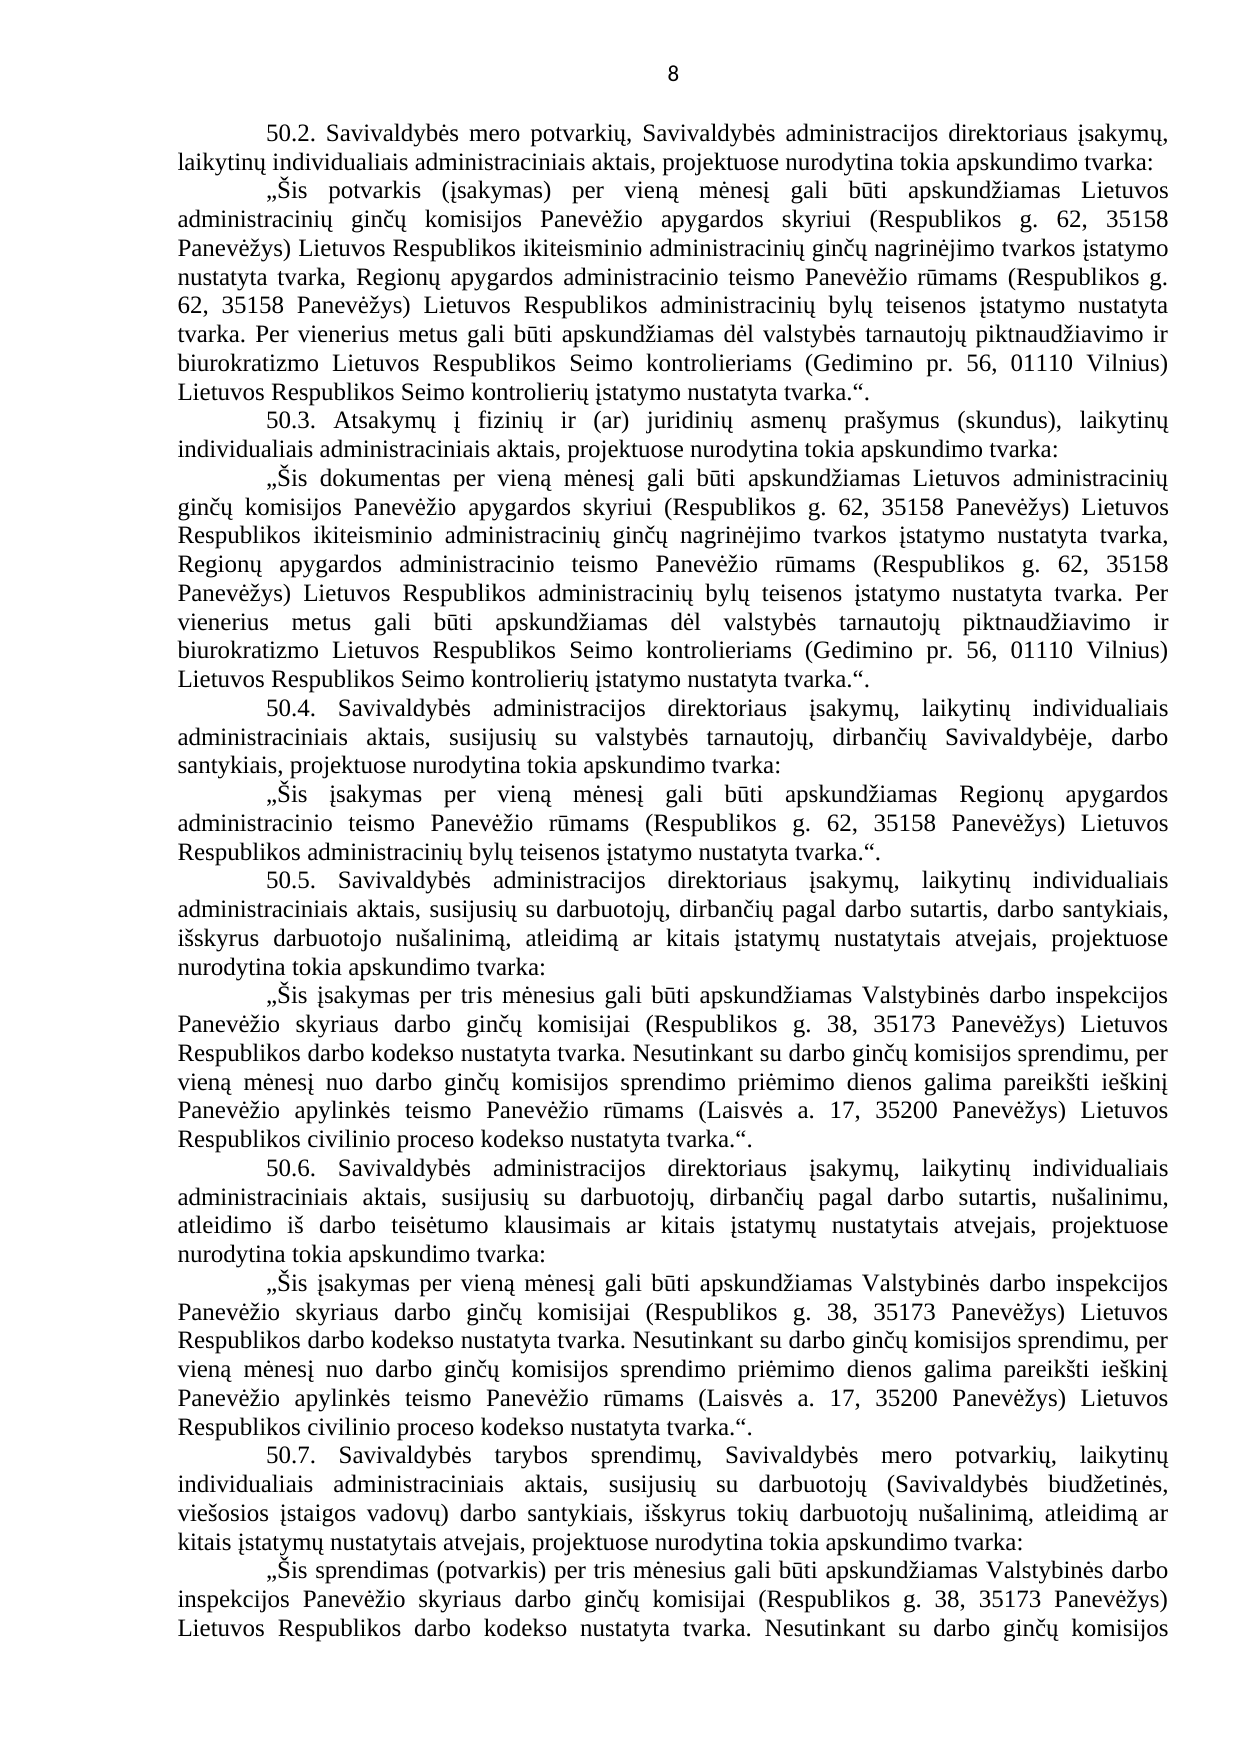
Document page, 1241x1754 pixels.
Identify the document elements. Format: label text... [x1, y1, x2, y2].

text „Šis įsakymas per vieną mėnesį gali būti apskundžiamas Regionų apygardos administracinio teismo Panevėžio rūmams (Respublikos g. 62, 35158 Panevėžys) Lietuvos Respublikos administracinių bylų teisenos įstatymo nustatyta tvarka.“. [177, 779, 1169, 866]
text 50.3. Atsakymų į fizinių ir (ar) juridinių asmenų prašymus (skundus), laikytinų individualiais administraciniais aktais, projektuose nurodytina tokia apskundimo tvarka: [177, 406, 1169, 463]
text 50.6. Savivaldybės administracijos direktoriaus įsakymų, laikytinų individualiais administraciniais aktais, susijusių su darbuotojų, dirbančių pagal darbo sutartis, nušalinimu, atleidimo iš darbo teisėtumo klausimais ar kitais įstatymų nustatytais atvejais, projektuose nurodytina tokia apskundimo tvarka: [177, 1153, 1169, 1268]
text 50.2. Savivaldybės mero potvarkių, Savivaldybės administracijos direktoriaus įsakymų, laikytinų individualiais administraciniais aktais, projektuose nurodytina tokia apskundimo tvarka: [177, 118, 1169, 176]
text „Šis įsakymas per tris mėnesius gali būti apskundžiamas Valstybinės darbo inspekcijos Panevėžio skyriaus darbo ginčų komisijai (Respublikos g. 38, 35173 Panevėžys) Lietuvos Respublikos darbo kodekso nustatyta tvarka. Nesutinkant su darbo ginčų komisijos sprendimu, per vieną mėnesį nuo darbo ginčų komisijos sprendimo priėmimo dienos galima pareikšti ieškinį Panevėžio apylinkės teismo Panevėžio rūmams (Laisvės a. 17, 35200 Panevėžys) Lietuvos Respublikos civilinio proceso kodekso nustatyta tvarka.“. [177, 981, 1169, 1153]
text 50.5. Savivaldybės administracijos direktoriaus įsakymų, laikytinų individualiais administraciniais aktais, susijusių su darbuotojų, dirbančių pagal darbo sutartis, darbo santykiais, išskyrus darbuotojo nušalinimą, atleidimą ar kitais įstatymų nustatytais atvejais, projektuose nurodytina tokia apskundimo tvarka: [177, 866, 1169, 981]
text „Šis dokumentas per vieną mėnesį gali būti apskundžiamas Lietuvos administracinių ginčų komisijos Panevėžio apygardos skyriui (Respublikos g. 62, 35158 Panevėžys) Lietuvos Respublikos ikiteisminio administracinių ginčų nagrinėjimo tvarkos įstatymo nustatyta tvarka, Regionų apygardos administracinio teismo Panevėžio rūmams (Respublikos g. 62, 35158 Panevėžys) Lietuvos Respublikos administracinių bylų teisenos įstatymo nustatyta tvarka. Per vienerius metus gali būti apskundžiamas dėl valstybės tarnautojų piktnaudžiavimo ir biurokratizmo Lietuvos Respublikos Seimo kontrolieriams (Gedimino pr. 56, 01110 Vilnius) Lietuvos Respublikos Seimo kontrolierių įstatymo nustatyta tvarka.“. [177, 463, 1169, 693]
text „Šis įsakymas per vieną mėnesį gali būti apskundžiamas Valstybinės darbo inspekcijos Panevėžio skyriaus darbo ginčų komisijai (Respublikos g. 38, 35173 Panevėžys) Lietuvos Respublikos darbo kodekso nustatyta tvarka. Nesutinkant su darbo ginčų komisijos sprendimu, per vieną mėnesį nuo darbo ginčų komisijos sprendimo priėmimo dienos galima pareikšti ieškinį Panevėžio apylinkės teismo Panevėžio rūmams (Laisvės a. 17, 35200 Panevėžys) Lietuvos Respublikos civilinio proceso kodekso nustatyta tvarka.“. [177, 1268, 1169, 1441]
text 50.4. Savivaldybės administracijos direktoriaus įsakymų, laikytinų individualiais administraciniais aktais, susijusių su valstybės tarnautojų, dirbančių Savivaldybėje, darbo santykiais, projektuose nurodytina tokia apskundimo tvarka: [177, 693, 1169, 779]
text „Šis sprendimas (potvarkis) per tris mėnesius gali būti apskundžiamas Valstybinės darbo inspekcijos Panevėžio skyriaus darbo ginčų komisijai (Respublikos g. 38, 35173 Panevėžys) Lietuvos Respublikos darbo kodekso nustatyta tvarka. Nesutinkant su darbo ginčų komisijos [177, 1556, 1169, 1642]
text „Šis potvarkis (įsakymas) per vieną mėnesį gali būti apskundžiamas Lietuvos administracinių ginčų komisijos Panevėžio apygardos skyriui (Respublikos g. 62, 35158 Panevėžys) Lietuvos Respublikos ikiteisminio administracinių ginčų nagrinėjimo tvarkos įstatymo nustatyta tvarka, Regionų apygardos administracinio teismo Panevėžio rūmams (Respublikos g. 62, 35158 Panevėžys) Lietuvos Respublikos administracinių bylų teisenos įstatymo nustatyta tvarka. Per vienerius metus gali būti apskundžiamas dėl valstybės tarnautojų piktnaudžiavimo ir biurokratizmo Lietuvos Respublikos Seimo kontrolieriams (Gedimino pr. 56, 01110 Vilnius) Lietuvos Respublikos Seimo kontrolierių įstatymo nustatyta tvarka.“. [177, 176, 1169, 406]
text 50.7. Savivaldybės tarybos sprendimų, Savivaldybės mero potvarkių, laikytinų individualiais administraciniais aktais, susijusių su darbuotojų (Savivaldybės biudžetinės, viešosios įstaigos vadovų) darbo santykiais, išskyrus tokių darbuotojų nušalinimą, atleidimą ar kitais įstatymų nustatytais atvejais, projektuose nurodytina tokia apskundimo tvarka: [177, 1441, 1169, 1556]
